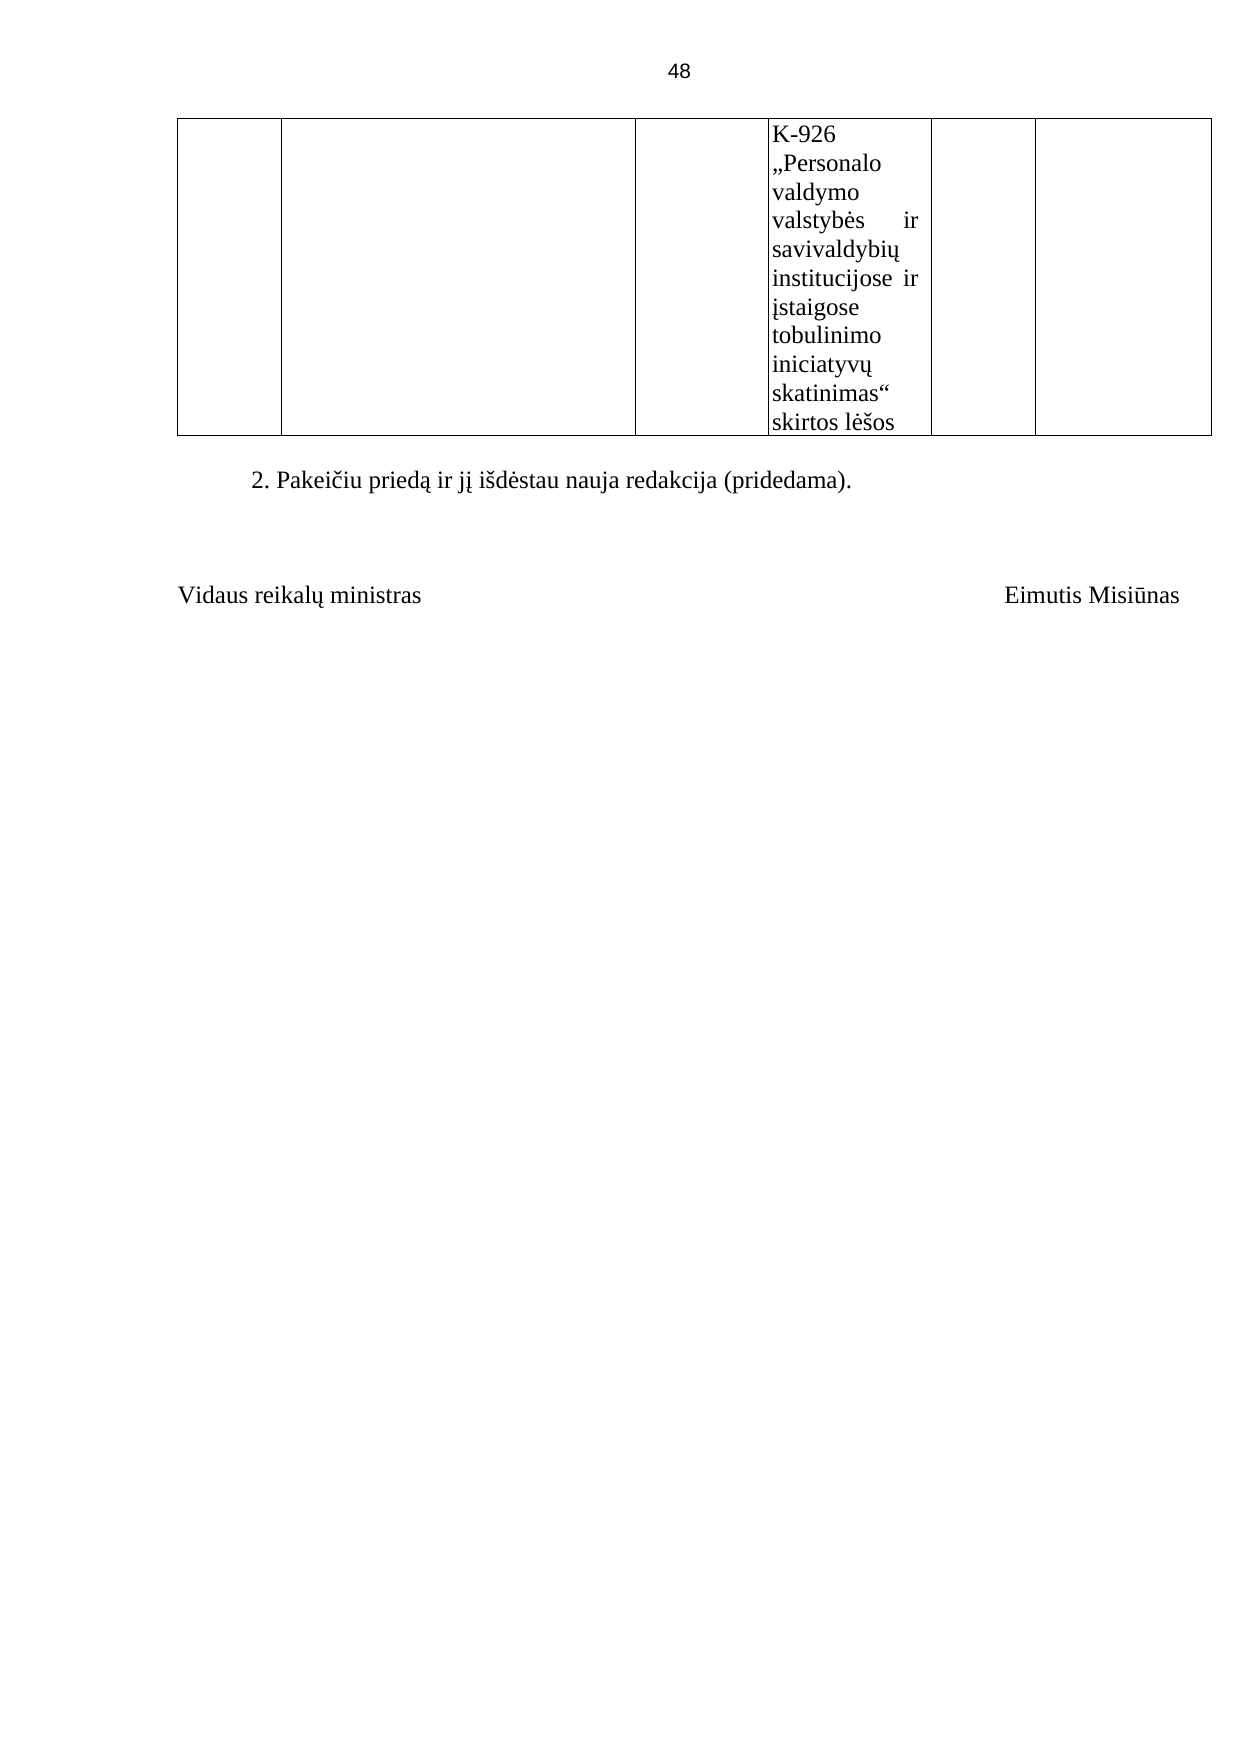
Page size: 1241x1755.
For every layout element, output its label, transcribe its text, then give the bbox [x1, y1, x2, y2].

table_cell [178, 119, 281, 435]
table_cell [932, 119, 1035, 435]
table_cell [1036, 119, 1211, 435]
table_cell [282, 119, 635, 435]
text Vidaus reikalų ministras Eimutis Misiūnas [177, 580, 1181, 609]
table_cell [636, 119, 768, 435]
table_cell K-926 „Personalo valdymo valstybės ir savivaldybių institucijose ir įstaigose tobulinimo iniciatyvų skatinimas“ skirtos lėšos [769, 119, 931, 435]
text 2. Pakeičiu priedą ir jį išdėstau nauja redakcija (pridedama). [177, 465, 1181, 494]
